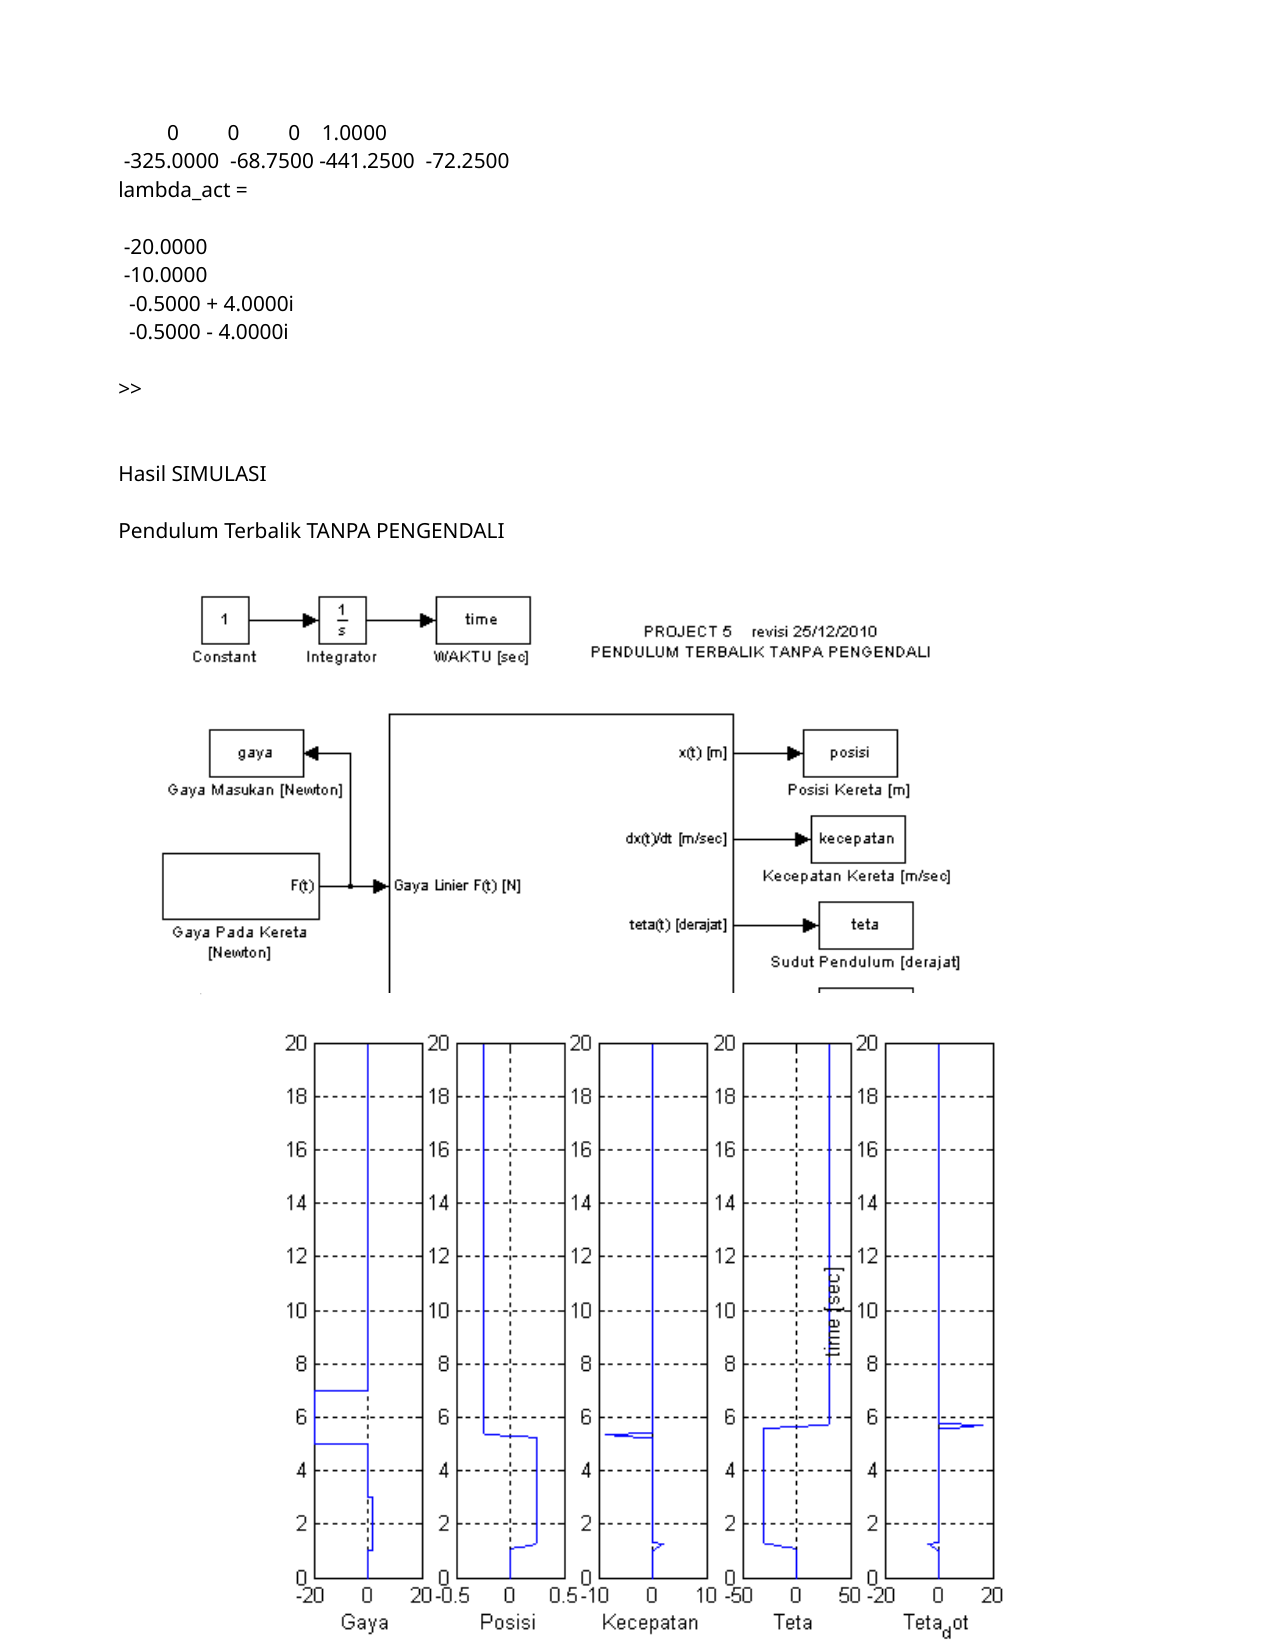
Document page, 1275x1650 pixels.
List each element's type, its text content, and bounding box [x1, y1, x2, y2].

picture [139, 573, 1136, 1650]
text -10.0000 [118, 260, 1157, 289]
text 0 0 0 1.0000 [118, 118, 1157, 147]
text >> [118, 374, 1157, 402]
text -20.0000 [118, 232, 1157, 260]
text -0.5000 + 4.0000i [118, 289, 1157, 317]
text -0.5000 - 4.0000i [118, 317, 1157, 346]
text -325.0000 -68.7500 -441.2500 -72.2500 [118, 147, 1157, 175]
text Pendulum Terbalik TANPA PENGENDALI [118, 516, 1157, 545]
text Hasil SIMULASI [118, 459, 1157, 488]
text lambda_act = [118, 175, 1157, 203]
